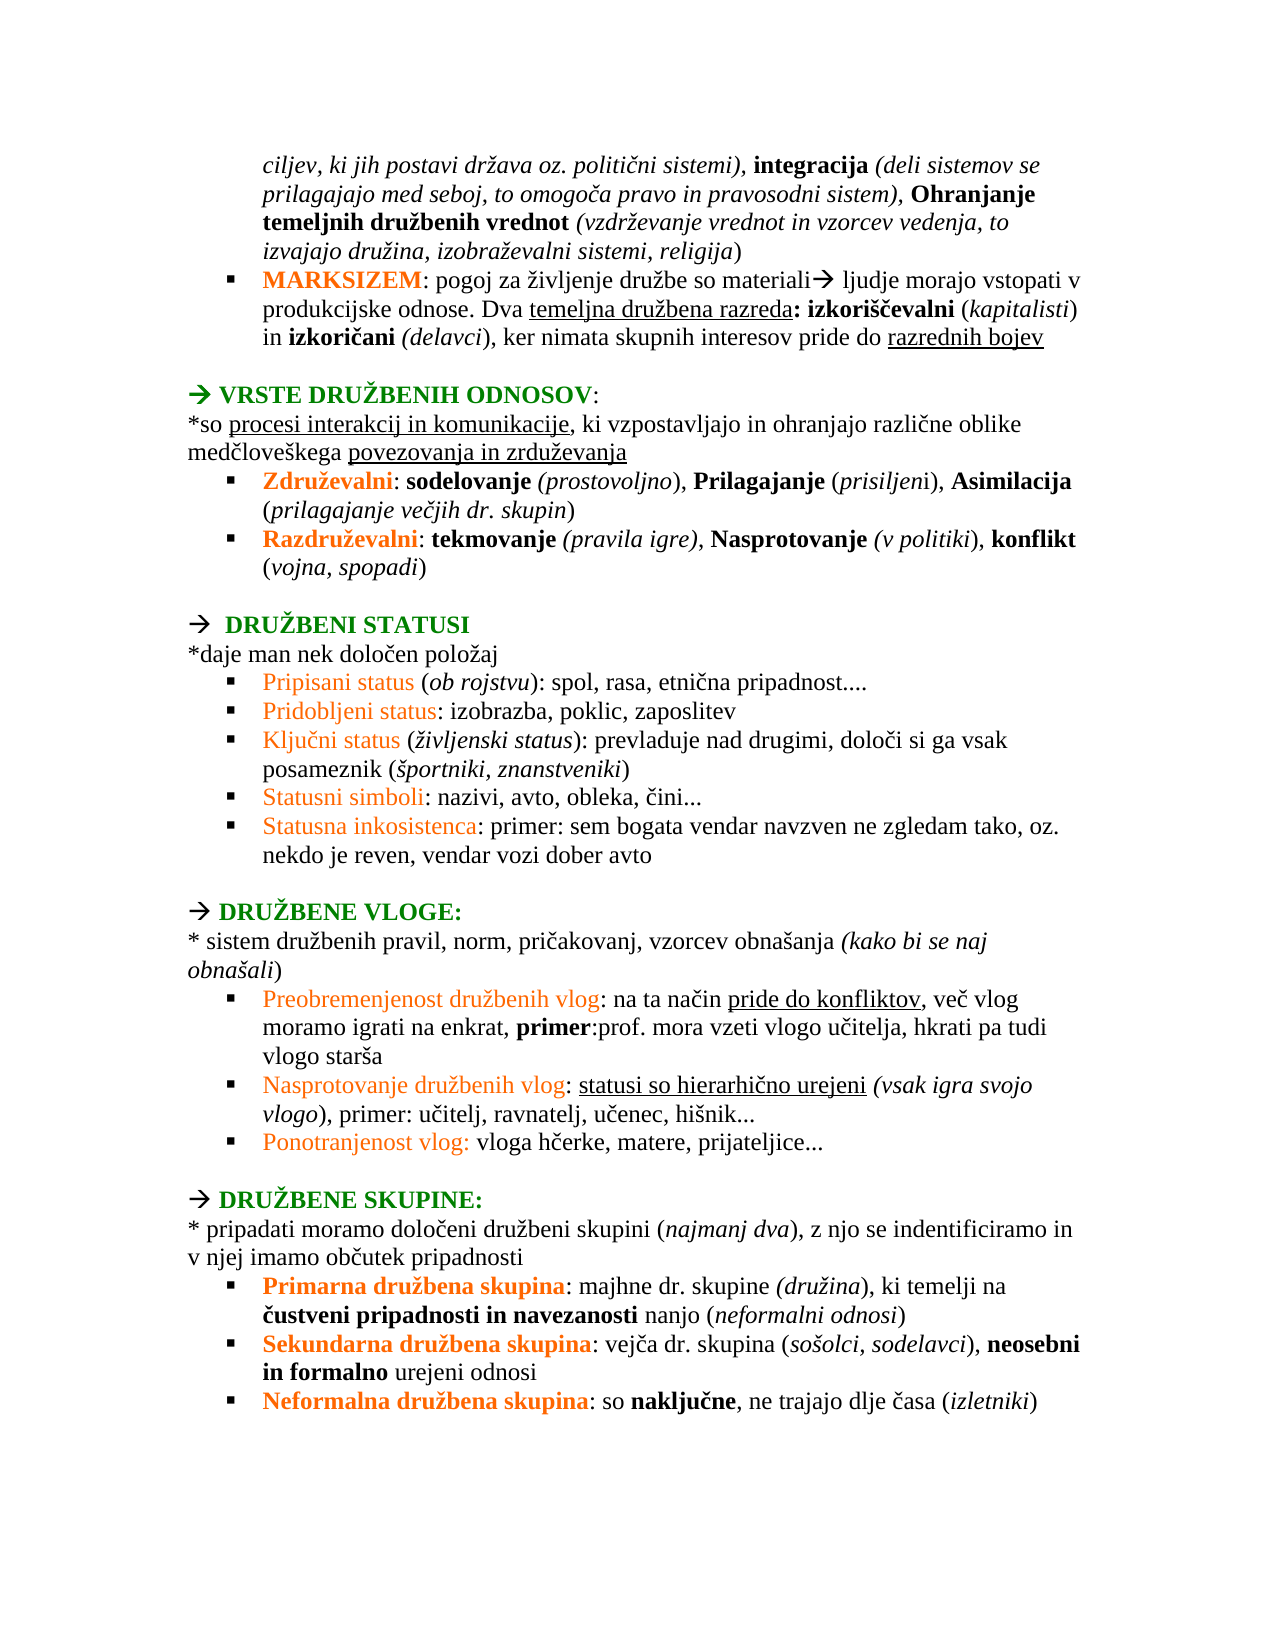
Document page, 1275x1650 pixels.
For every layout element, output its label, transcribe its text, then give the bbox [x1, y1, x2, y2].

list Nasprotovanje družbenih vlog: statusi so hierarhično urejeni (vsak igra svojo vlogo), primer: učitelj, ravnatelj, učenec, hišnik... [225, 1070, 1087, 1127]
list Statusna inkosistenca: primer: sem bogata vendar navzven ne zgledam tako, oz. nekdo je reven, vendar vozi dober avto [225, 811, 1087, 869]
text * sistem družbenih pravil, norm, pričakovanj, vzorcev obnašanja (kako bi se naj obnašali) [187, 926, 1087, 984]
list Ponotranjenost vlog: vloga hčerke, matere, prijateljice... [225, 1127, 1087, 1156]
text  DRUŽBENI STATUSI [187, 610, 1087, 639]
list Neformalna družbena skupina: so naključne, ne trajajo dlje časa (izletniki) [225, 1386, 1087, 1415]
list Združevalni: sodelovanje (prostovoljno), Prilagajanje (prisiljeni), Asimilacija (prilagajanje večjih dr. skupin) [225, 466, 1087, 524]
list Sekundarna družbena skupina: vejča dr. skupina (sošolci, sodelavci), neosebni in formalno urejeni odnosi [225, 1329, 1087, 1386]
list Primarna družbena skupina: majhne dr. skupine (družina), ki temelji na čustveni pripadnosti in navezanosti nanjo (neformalni odnosi) [225, 1271, 1087, 1329]
list Statusni simboli: nazivi, avto, obleka, čini... [225, 782, 1087, 811]
list Razdruževalni: tekmovanje (pravila igre), Nasprotovanje (v politiki), konflikt (vojna, spopadi) [225, 524, 1087, 581]
list Pripisani status (ob rojstvu): spol, rasa, etnična pripadnost.... [225, 667, 1087, 696]
list Preobremenjenost družbenih vlog: na ta način pride do konfliktov, več vlog moramo igrati na enkrat, primer:prof. mora vzeti vlogo učitelja, hkrati pa tudi vlogo starša [225, 984, 1087, 1070]
text * pripadati moramo določeni družbeni skupini (najmanj dva), z njo se indentificiramo in v njej imamo občutek pripadnosti [187, 1214, 1087, 1271]
list Pridobljeni status: izobrazba, poklic, zaposlitev [225, 696, 1087, 725]
list MARKSIZEM: pogoj za življenje družbe so materiali ljudje morajo vstopati v produkcijske odnose. Dva temeljna družbena razreda: izkoriščevalni (kapitalisti) in izkoričani (delavci), ker nimata skupnih interesov pride do razrednih bojev [225, 265, 1087, 351]
text  DRUŽBENE VLOGE: [187, 897, 1087, 926]
text *so procesi interakcij in komunikacije, ki vzpostavljajo in ohranjajo različne oblike medčloveškega povezovanja in zrduževanja [187, 409, 1087, 466]
list Ključni status (življenski status): prevladuje nad drugimi, določi si ga vsak posameznik (športniki, znanstveniki) [225, 725, 1087, 782]
text  VRSTE DRUŽBENIH ODNOSOV: [187, 380, 1087, 409]
list ciljev, ki jih postavi država oz. politični sistemi), integracija (deli sistemov se prilagajajo med seboj, to omogoča pravo in pravosodni sistem), Ohranjanje temeljnih družbenih vrednot (vzdrževanje vrednot in vzorcev vedenja, to izvajajo družina, izobraževalni sistemi, religija) [225, 150, 1087, 265]
text  DRUŽBENE SKUPINE: [187, 1185, 1087, 1214]
text *daje man nek določen položaj [187, 639, 1087, 667]
